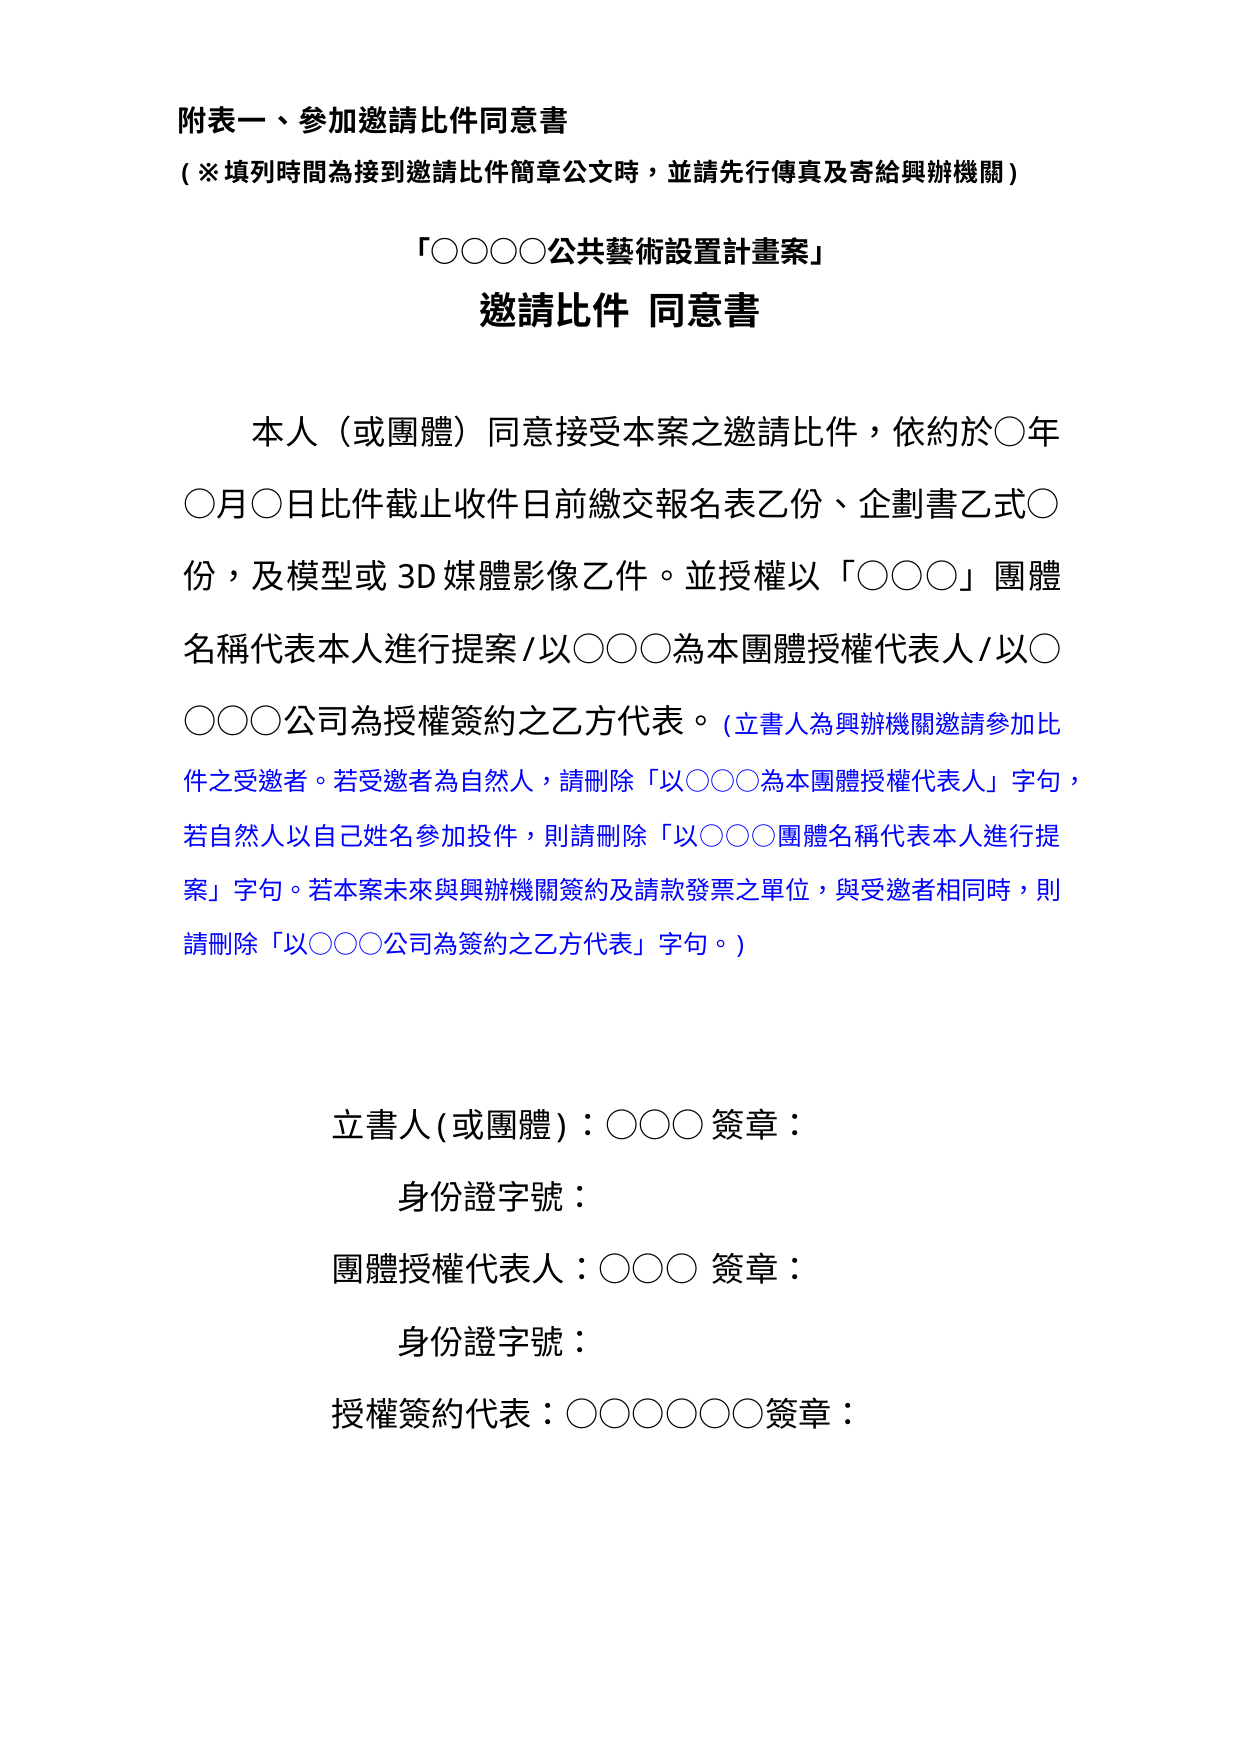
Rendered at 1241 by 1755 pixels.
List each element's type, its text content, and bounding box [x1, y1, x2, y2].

text 本人（或團體）同意接受本案之邀請比件，依約於○年○月○日比件截止收件日前繳交報名表乙份、企劃書乙式○份，及模型或3D媒體影像乙件。並授權以「○○○」團體名稱代表本人進行提案/以○○○為本團體授權代表人/以○○○○公司為授權簽約之乙方代表。(立書人為興辦機關邀請參加比件之受邀者。若受邀者為自然人，請刪除「以○○○為本團體授權代表人」字句，若自然人以自己姓名參加投件，則請刪除「以○○○團體名稱代表本人進行提案」字句。若本案未來與興辦機關簽約及請款發票之單位，與受邀者相同時，則請刪除「以○○○公司為簽約之乙方代表」字句。) [183, 406, 1062, 961]
text 「○○○○公共藝術設置計畫案」 [177, 228, 1063, 271]
text 附表一、參加邀請比件同意書 [177, 101, 1063, 139]
text 身份證字號： [331, 1171, 1063, 1219]
text 授權簽約代表：○○○○○○簽章： [331, 1388, 1063, 1436]
text (※填列時間為接到邀請比件簡章公文時，並請先行傳真及寄給興辦機關) [177, 151, 1063, 189]
text 身份證字號： [331, 1316, 1063, 1364]
text 團體授權代表人：○○○ 簽章： [331, 1243, 1127, 1292]
text 立書人(或團體)：○○○ 簽章： [331, 1098, 1063, 1147]
text 邀請比件 同意書 [177, 281, 1063, 335]
